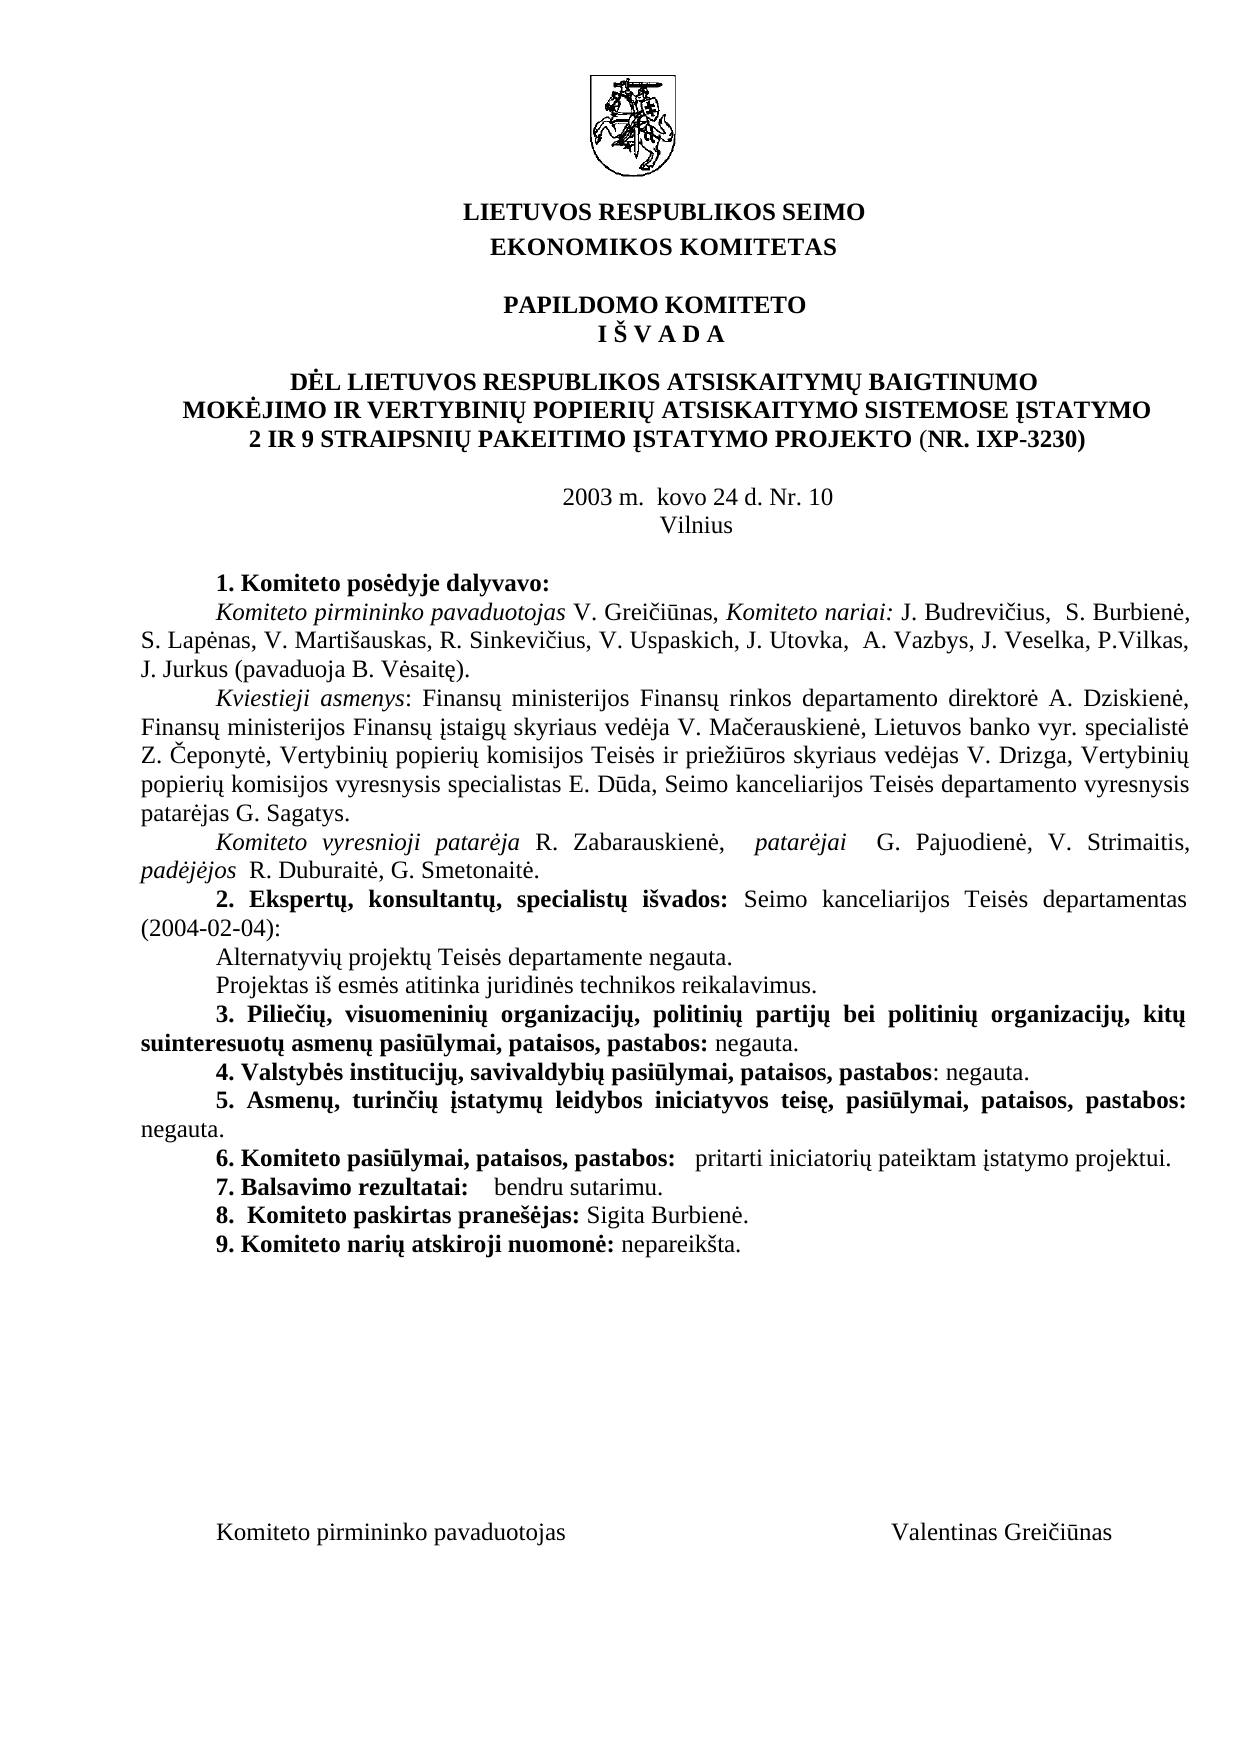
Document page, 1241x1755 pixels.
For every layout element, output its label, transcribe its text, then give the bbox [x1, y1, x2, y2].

text Projektas iš esmės atitinka juridinės technikos reikalavimus. [141, 970, 1187, 999]
text 9. Komiteto narių atskiroji nuomonė: nepareikšta. [141, 1229, 1187, 1258]
text Alternatyvių projektų Teisės departamente negauta. [141, 942, 1187, 970]
text Komiteto vyresnioji patarėja R. Zabarauskienė, patarėjai G. Pajuodienė, V. Strimaitis, padėjėjos R. Duburaitė, G. Smetonaitė. [141, 827, 1191, 884]
subtitle PAPILDOMO KOMITETO [141, 290, 1187, 319]
text 3. Piliečių, visuomeninių organizacijų, politinių partijų bei politinių organizacijų, kitų suinteresuotų asmenų pasiūlymai, pataisos, pastabos: negauta. [141, 999, 1187, 1057]
text 7. Balsavimo rezultatai: bendru sutarimu. [141, 1172, 1240, 1200]
text Komiteto pirmininko pavaduotojas V. Greičiūnas, Komiteto nariai: J. Budrevičius, S. Burbienė, S. Lapėnas, V. Martišauskas, R. Sinkevičius, V. Uspaskich, J. Utovka, A. Vazbys, J. Veselka, P.Vilkas, J. Jurkus (pavaduoja B. Vėsaitę). [141, 597, 1190, 683]
text Kviestieji asmenys: Finansų ministerijos Finansų rinkos departamento direktorė A. Dziskienė, Finansų ministerijos Finansų įstaigų skyriaus vedėja V. Mačerauskienė, Lietuvos banko vyr. specialistė Z. Čeponytė, Vertybinių popierių komisijos Teisės ir priežiūros skyriaus vedėjas V. Drizga, Vertybinių popierių komisijos vyresnysis specialistas E. Dūda, Seimo kanceliarijos Teisės departamento vyresnysis patarėjas G. Sagatys. [141, 683, 1191, 827]
text LIETUVOS RESPUBLIKOS SEIMO [141, 197, 1157, 226]
text 6. Komiteto pasiūlymai, pataisos, pastabos: pritarti iniciatorių pateiktam įstatymo projektui. [141, 1143, 1187, 1172]
text 2. Ekspertų, konsultantų, specialistų išvados: Seimo kanceliarijos Teisės departamentas (2004-02-04): [141, 884, 1187, 942]
text 4. Valstybės institucijų, savivaldybių pasiūlymai, pataisos, pastabos: negauta. [141, 1057, 1187, 1085]
subtitle EKONOMIKOS KOMITETAS [141, 232, 1186, 261]
text 5. Asmenų, turinčių įstatymų leidybos iniciatyvos teisę, pasiūlymai, pataisos, pastabos: negauta. [141, 1085, 1187, 1143]
text 2 IR 9 STRAIPSNIŲ PAKEITIMO ĮSTATYMO PROJEKTO (NR. IXP-3230) [141, 424, 1187, 453]
subtitle I Š V A D A [141, 319, 1187, 347]
subtitle Komiteto pirmininko pavaduotojas Valentinas Greičiūnas [141, 1517, 1187, 1545]
text 1. Komiteto posėdyje dalyvavo: [141, 568, 1154, 597]
text MOKĖJIMO IR VERTYBINIŲ POPIERIŲ ATSISKAITYMO SISTEMOSE ĮSTATYMO [141, 395, 1187, 424]
text 8. Komiteto paskirtas pranešėjas: Sigita Burbienė. [141, 1200, 1187, 1229]
text DĖL LIETUVOS RESPUBLIKOS ATSISKAITYMŲ BAIGTINUMO [141, 367, 1187, 395]
text Vilnius [141, 510, 1240, 539]
text 2003 m. kovo 24 d. Nr. 10 [141, 482, 1240, 510]
